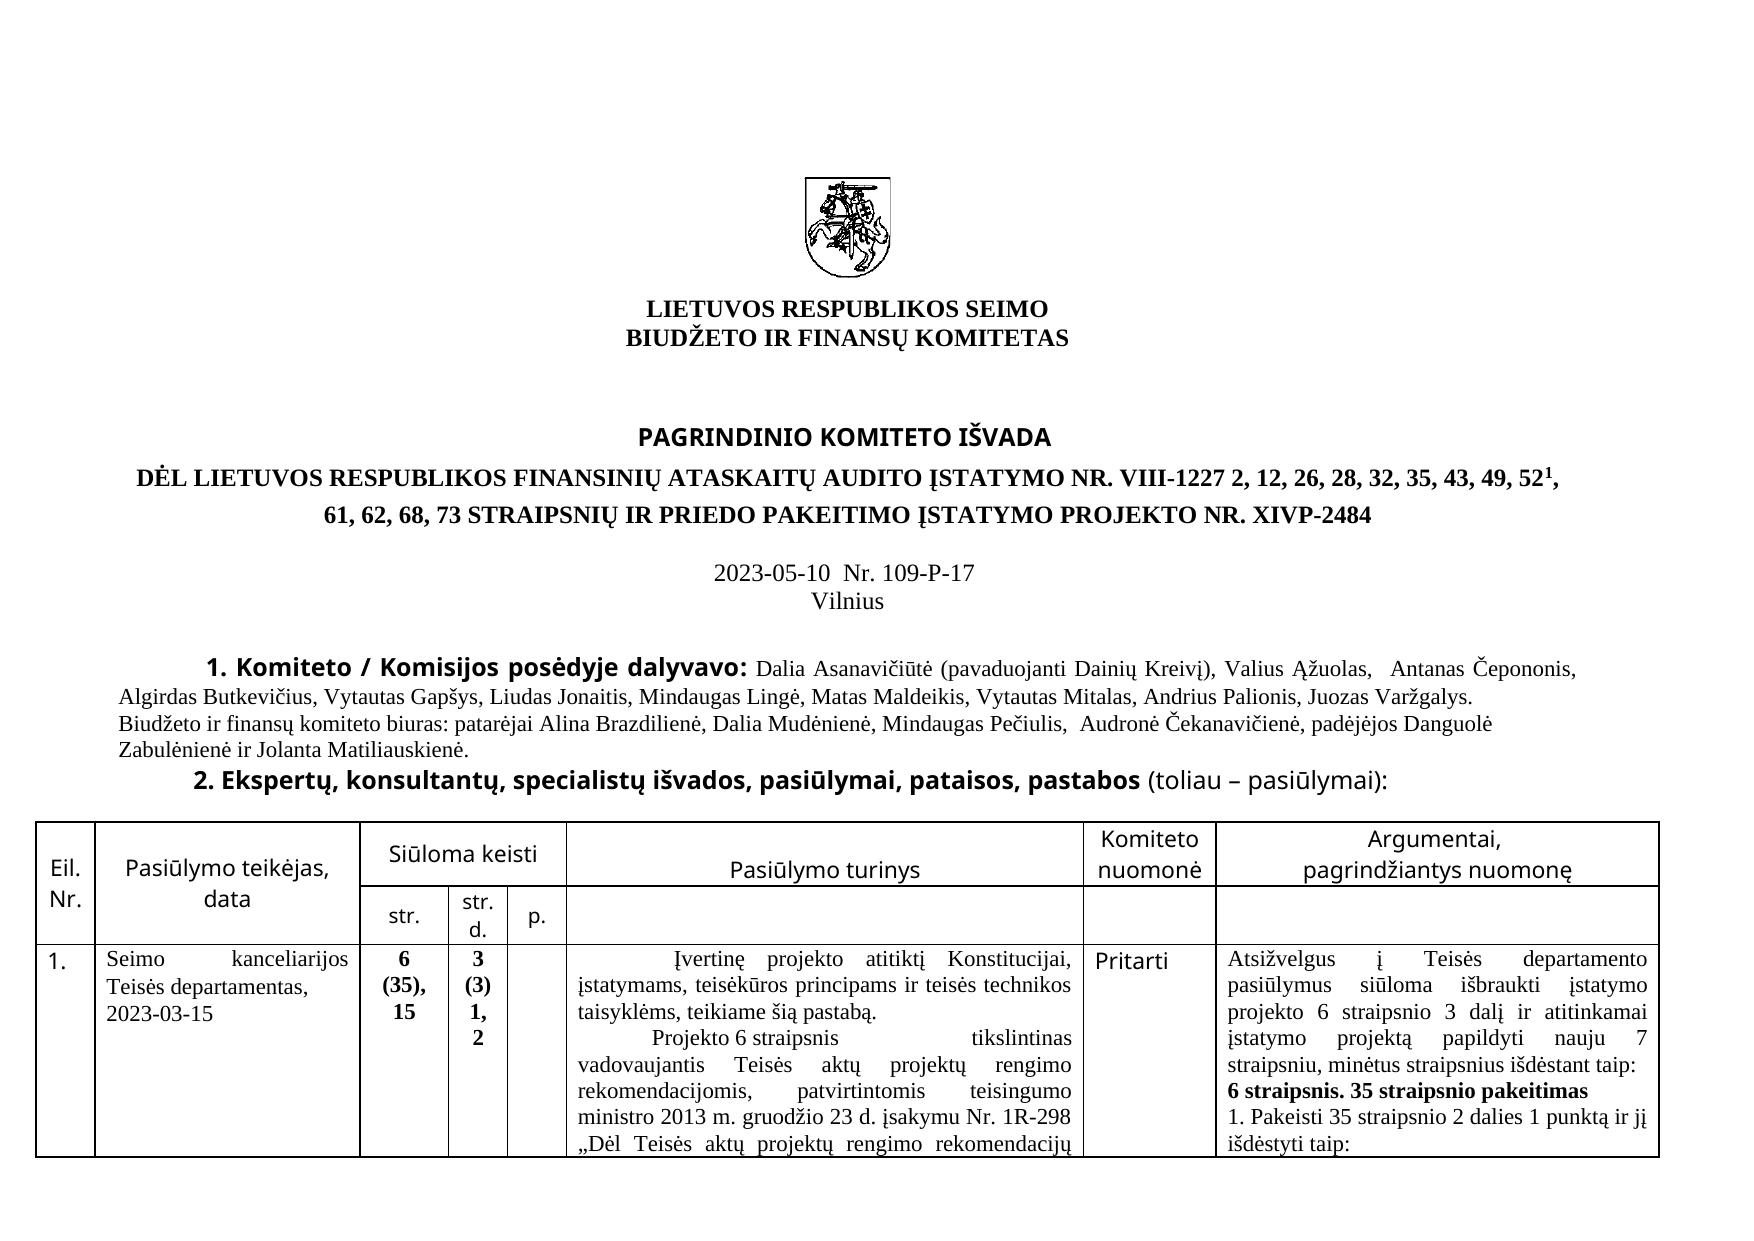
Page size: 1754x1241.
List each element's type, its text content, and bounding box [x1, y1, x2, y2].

table_cell Atsižvelgus į Teisės departamento pasiūlymus siūloma išbraukti įstatymo projekto 6 straipsnio 3 dalį ir atitinkamai įstatymo projektą papildyti nauju 7 straipsniu, minėtus straipsnius išdėstant taip: 6 straipsnis. 35 straipsnio pakeitimas 1. Pakeisti 35 straipsnio 2 dalies 1 punktą ir jį išdėstyti taip: [1217, 945, 1658, 1156]
table_cell Pritarti [1084, 945, 1215, 1156]
text Vilnius [118, 586, 1577, 615]
text Biudžeto ir finansų komitetas [118, 323, 1577, 352]
text LIETUVOS RESPUBLIKOS SEIMO [118, 294, 1577, 323]
table_header Eil. Nr. [37, 823, 94, 944]
table_cell p. [508, 887, 566, 944]
text DĖL LIETUVOS RESPUBLIKOS FINANSINIŲ ATASKAITŲ AUDITO ĮSTATYMO NR. VIII-1227 2, 12, 26, 28, 32, 35, 43, 49, 521, 61, 62, 68, 73 STRAIPSNIŲ IR PRIEDO PAKEITIMO ĮSTATYMO PROJEKTO NR. XIVP-2484 [118, 454, 1577, 529]
table_header Pasiūlymo turinys [567, 823, 1083, 885]
table_cell str. d. [449, 887, 507, 944]
table_header Siūloma keisti [361, 823, 566, 885]
table_cell [567, 887, 1083, 944]
table_header Argumentai, pagrindžiantys nuomonę [1217, 823, 1658, 885]
table_cell 6 (35), 15 [361, 945, 448, 1156]
table_cell Seimo kanceliarijos Teisės departamentas, 2023-03-15 [96, 945, 359, 1156]
table_cell [508, 945, 566, 1156]
table_cell [1217, 887, 1658, 944]
table_cell 1. [37, 945, 94, 1156]
text Biudžeto ir finansų komiteto biuras: patarėjai Alina Brazdilienė, Dalia Mudėnienė, Mindaugas Pečiulis, Audronė Čekanavičienė, padėjėjos Danguolė Zabulėnienė ir Jolanta Matiliauskienė. [118, 710, 1577, 762]
subtitle 2. Ekspertų, konsultantų, specialistų išvados, pasiūlymai, pataisos, pastabos (toliau – pasiūlymai): [118, 762, 1577, 796]
table_cell Įvertinę projekto atitiktį Konstitucijai, įstatymams, teisėkūros principams ir teisės technikos taisyklėms, teikiame šią pastabą. Projekto 6 straipsnis tikslintinas vadovaujantis Teisės aktų projektų rengimo rekomendacijomis, patvirtintomis teisingumo ministro 2013 m. gruodžio 23 d. įsakymu Nr. 1R-298 „Dėl Teisės aktų projektų rengimo rekomendacijų [567, 945, 1083, 1156]
table_header Pasiūlymo teikėjas, data [96, 823, 359, 944]
text 2023-05-10 Nr. 109-P-17 [118, 558, 1577, 586]
text 1. Komiteto / Komisijos posėdyje dalyvavo: Dalia Asanavičiūtė (pavaduojanti Dainių Kreivį), Valius Ąžuolas, Antanas Čepononis, Algirdas Butkevičius, Vytautas Gapšys, Liudas Jonaitis, Mindaugas Lingė, Matas Maldeikis, Vytautas Mitalas, Andrius Palionis, Juozas Varžgalys. [118, 649, 1577, 710]
subtitle PAGRINDINIO KOMITETO IŠVADA [118, 420, 1577, 454]
table_header Komiteto nuomonė [1084, 823, 1215, 885]
table_cell [1084, 887, 1215, 944]
table_cell 3 (3) 1, 2 [449, 945, 507, 1156]
table_cell str. [361, 887, 448, 944]
